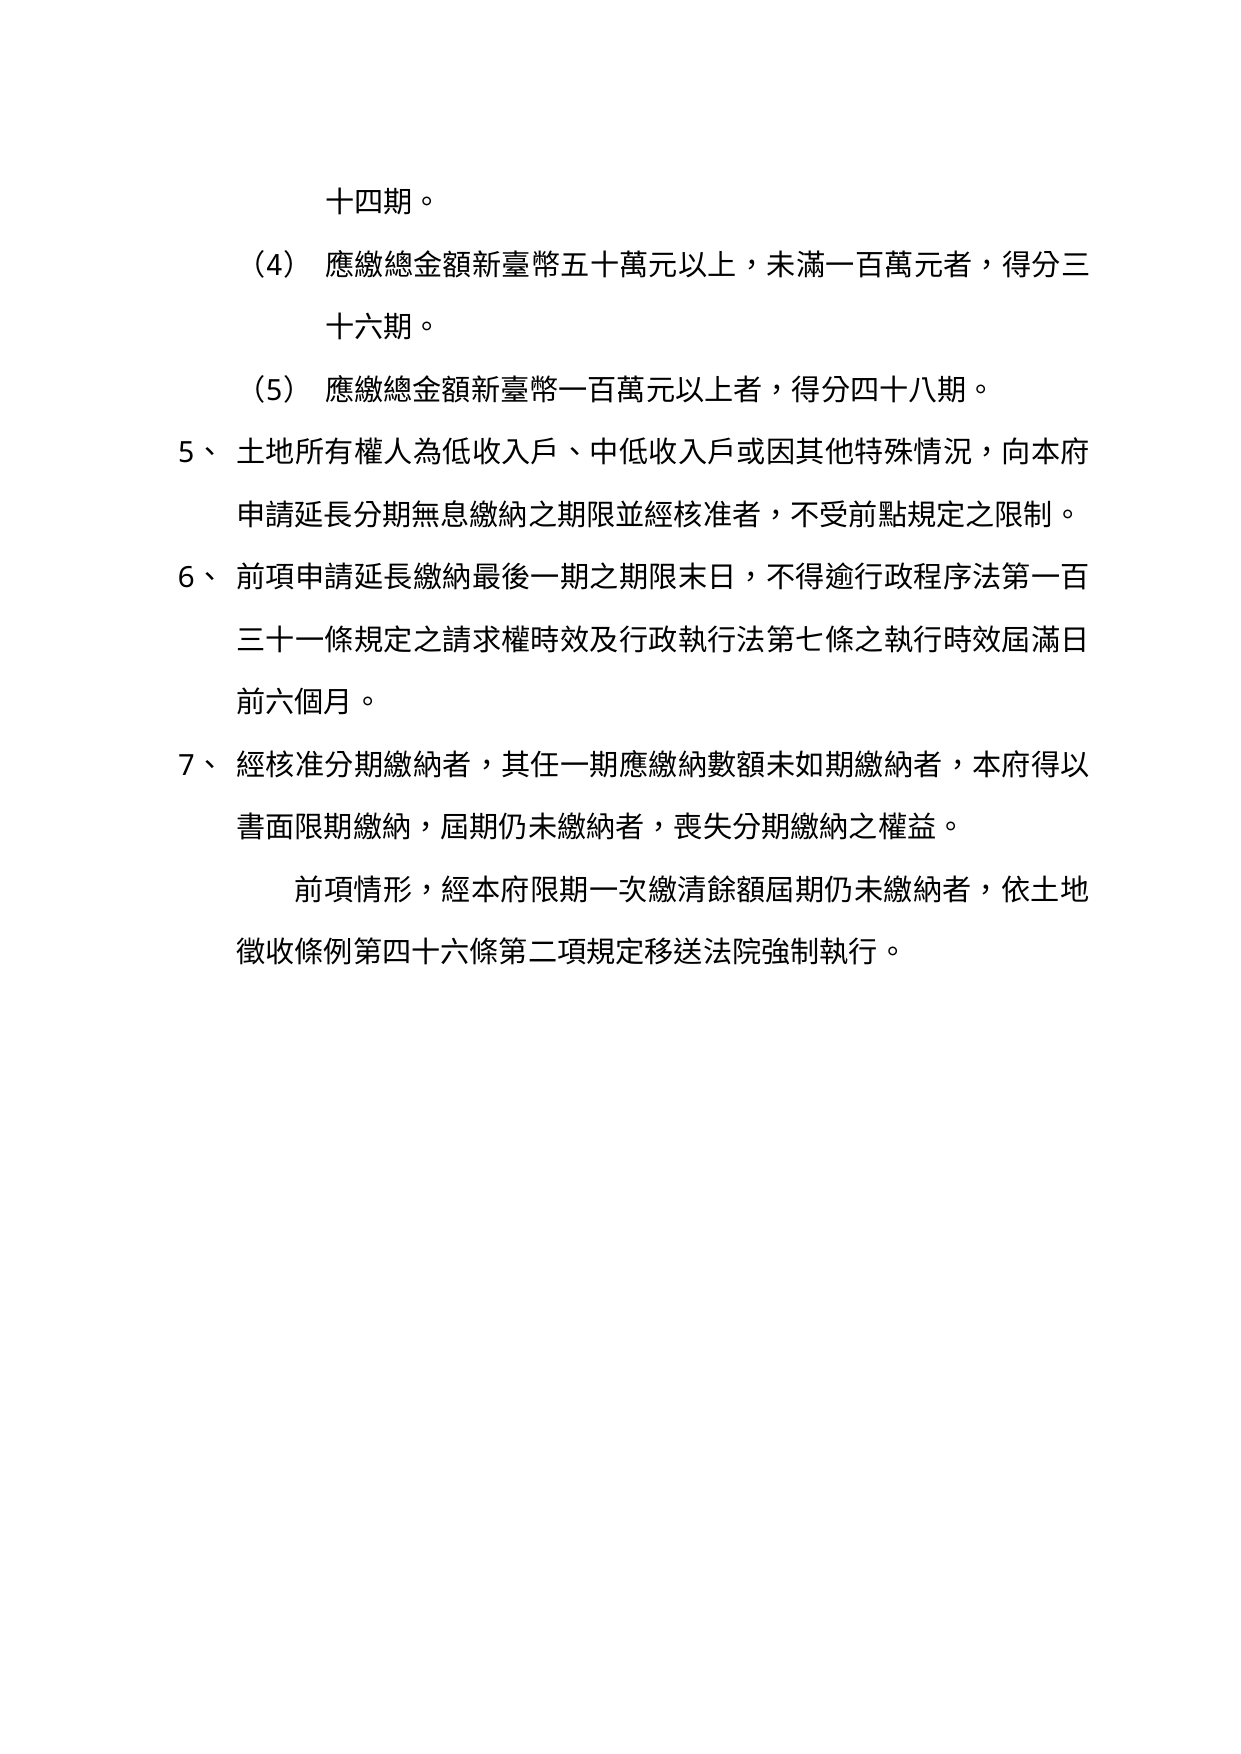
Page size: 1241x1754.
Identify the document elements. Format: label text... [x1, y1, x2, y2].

text 前項情形，經本府限期一次繳清餘額屆期仍未繳納者，依土地徵收條例第四十六條第二項規定移送法院強制執行。 [236, 846, 1092, 971]
list 應繳總金額新臺幣一百萬元以上者，得分四十八期。 [236, 346, 1092, 408]
list 土地所有權人為低收入戶、中低收入戶或因其他特殊情況，向本府申請延長分期無息繳納之期限並經核准者，不受前點規定之限制。 [177, 408, 1092, 533]
list 前項申請延長繳納最後一期之期限末日，不得逾行政程序法第一百三十一條規定之請求權時效及行政執行法第七條之執行時效屆滿日前六個月。 [177, 533, 1092, 721]
list 經核准分期繳納者，其任一期應繳納數額未如期繳納者，本府得以書面限期繳納，屆期仍未繳納者，喪失分期繳納之權益。 [177, 721, 1092, 846]
list 應繳總金額新臺幣五十萬元以上，未滿一百萬元者，得分三十六期。 [236, 221, 1092, 346]
list 十四期。 [236, 158, 1092, 221]
